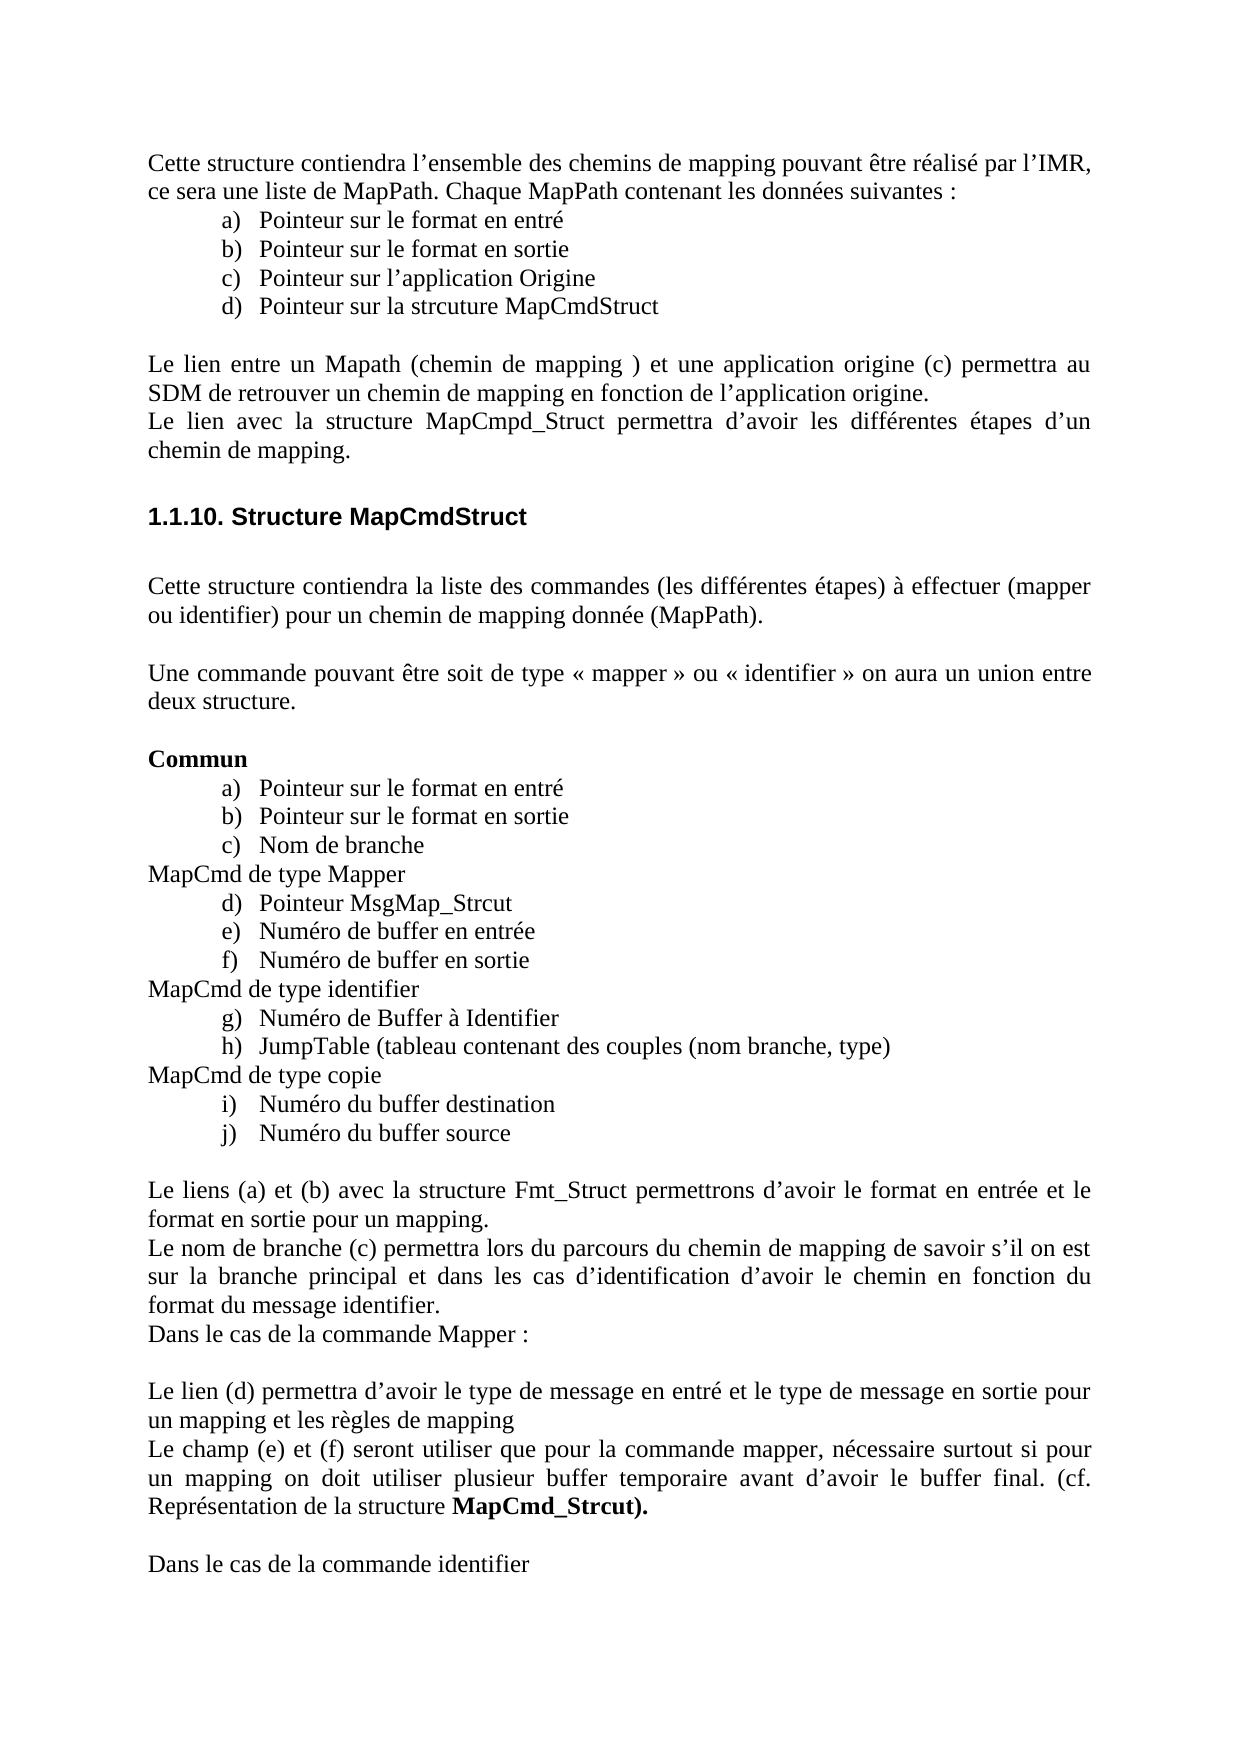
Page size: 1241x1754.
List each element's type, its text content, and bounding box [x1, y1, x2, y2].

list JumpTable (tableau contenant des couples (nom branche, type) [221, 1031, 1092, 1060]
list Pointeur sur le format en entré [221, 205, 1092, 234]
list Nom de branche [221, 830, 1092, 859]
subtitle Structure MapCmdStruct [148, 501, 1092, 530]
list Numéro de Buffer à Identifier [221, 1003, 1092, 1031]
list Numéro du buffer destination [221, 1089, 1092, 1118]
list Pointeur sur le format en entré [221, 773, 1092, 801]
text Dans le cas de la commande identifier [148, 1549, 1092, 1578]
list Pointeur sur le format en sortie [221, 801, 1092, 830]
text Le liens (a) et (b) avec la structure Fmt_Struct permettrons d’avoir le format en entrée et le format en sortie pour un mapping. [148, 1175, 1092, 1233]
list Numéro du buffer source [221, 1118, 1092, 1146]
text Commun [148, 744, 1092, 773]
text MapCmd de type copie [148, 1060, 1092, 1089]
text Cette structure contiendra l’ensemble des chemins de mapping pouvant être réalisé par l’IMR, ce sera une liste de MapPath. Chaque MapPath contenant les données suivantes : [148, 148, 1092, 205]
list Pointeur MsgMap_Strcut [221, 888, 1092, 916]
list Pointeur sur la strcuture MapCmdStruct [221, 291, 1092, 320]
list Numéro de buffer en entrée [221, 916, 1092, 945]
text Le nom de branche (c) permettra lors du parcours du chemin de mapping de savoir s’il on est sur la branche principal et dans les cas d’identification d’avoir le chemin en fonction du format du message identifier. [148, 1233, 1092, 1319]
text MapCmd de type identifier [148, 974, 1092, 1003]
text MapCmd de type Mapper [148, 859, 1092, 888]
text Dans le cas de la commande Mapper : [148, 1319, 1092, 1348]
text Cette structure contiendra la liste des commandes (les différentes étapes) à effectuer (mapper ou identifier) pour un chemin de mapping donnée (MapPath). [148, 571, 1092, 629]
text Le lien avec la structure MapCmpd_Struct permettra d’avoir les différentes étapes d’un chemin de mapping. [148, 406, 1092, 464]
text Le champ (e) et (f) seront utiliser que pour la commande mapper, nécessaire surtout si pour un mapping on doit utiliser plusieur buffer temporaire avant d’avoir le buffer final. (cf. Représentation de la structure MapCmd_Strcut). [148, 1434, 1092, 1520]
list Numéro de buffer en sortie [221, 945, 1092, 974]
text Le lien entre un Mapath (chemin de mapping ) et une application origine (c) permettra au SDM de retrouver un chemin de mapping en fonction de l’application origine. [148, 349, 1092, 406]
list Pointeur sur l’application Origine [221, 263, 1092, 291]
text Une commande pouvant être soit de type « mapper » ou « identifier » on aura un union entre deux structure. [148, 658, 1092, 715]
text Le lien (d) permettra d’avoir le type de message en entré et le type de message en sortie pour un mapping et les règles de mapping [148, 1376, 1092, 1434]
list Pointeur sur le format en sortie [221, 234, 1092, 263]
